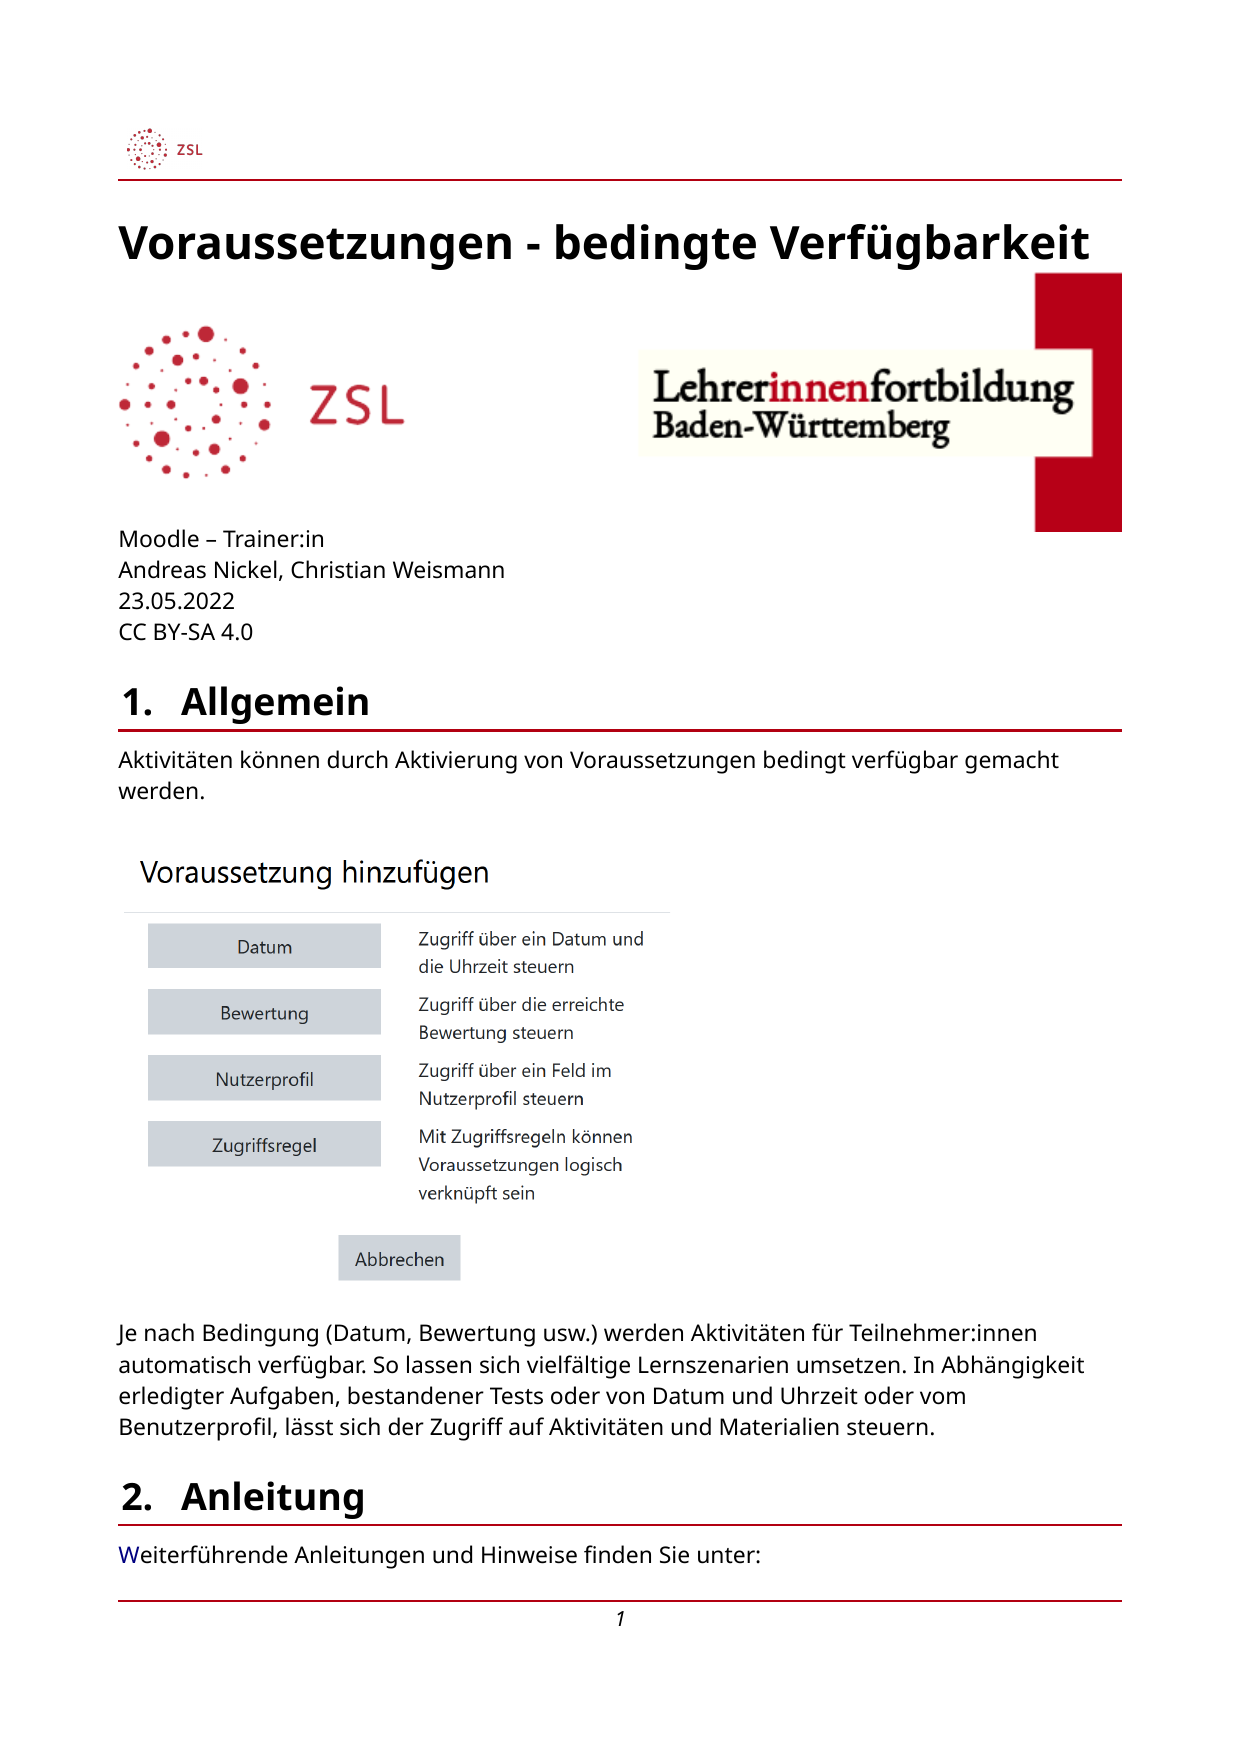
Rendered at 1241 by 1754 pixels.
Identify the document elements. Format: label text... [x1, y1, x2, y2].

title Voraussetzungen - bedingte Verfügbarkeit [118, 210, 1122, 273]
table_header Moodle – Trainer:in Andreas Nickel, Christian Weismann 23.05.2022 CC BY-SA 4.0 [118, 273, 1122, 648]
text Aktivitäten können durch Aktivierung von Voraussetzungen bedingt verfügbar gemacht werden. [118, 744, 1122, 807]
subtitle Allgemein [118, 673, 1122, 729]
picture [127, 128, 203, 170]
text Weiterführende Anleitungen und Hinweise finden Sie unter: [118, 1539, 1122, 1570]
picture [124, 831, 671, 1286]
subtitle Anleitung [118, 1467, 1122, 1524]
text Je nach Bedingung (Datum, Bewertung usw.) werden Aktivitäten für Teilnehmer:innen automatisch verfügbar. So lassen sich vielfältige Lernszenarien umsetzen. In Abhängigkeit erledigter Aufgaben, bestandener Tests oder von Datum und Uhrzeit oder vom Benutzerprofil, lässt sich der Zugriff auf Aktivitäten und Materialien steuern. [118, 1317, 1122, 1442]
